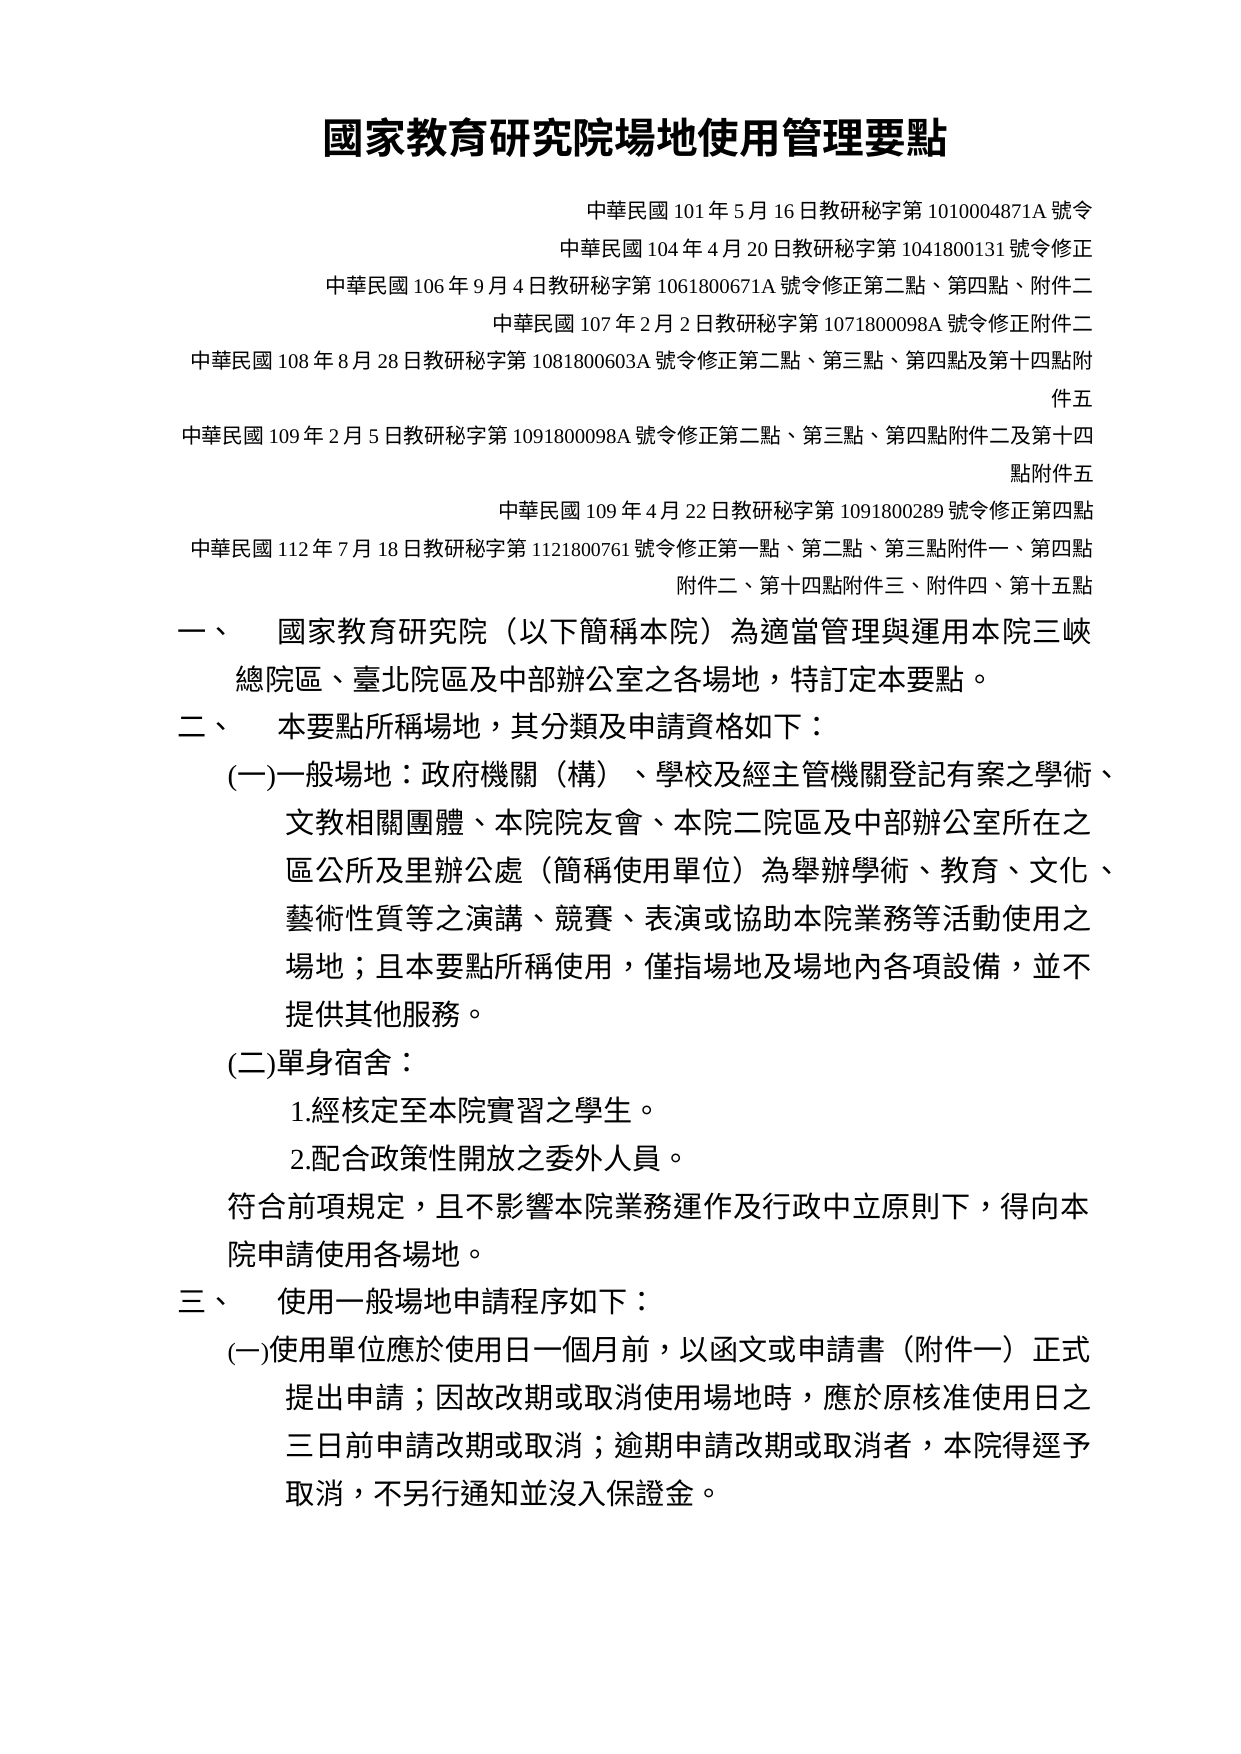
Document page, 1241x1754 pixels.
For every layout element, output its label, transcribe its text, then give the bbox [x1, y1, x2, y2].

list 配合政策性開放之委外人員。 [290, 1131, 1092, 1179]
list 經核定至本院實習之學生。 [290, 1083, 1092, 1131]
list 單身宿舍： [227, 1035, 1092, 1083]
list 一般場地：政府機關（構）、學校及經主管機關登記有案之學術、文教相關團體、本院院友會、本院二院區及中部辦公室所在之區公所及里辦公處（簡稱使用單位）為舉辦學術、教育、文化、藝術性質等之演講、競賽、表演或協助本院業務等活動使用之場地；且本要點所稱使用，僅指場地及場地內各項設備，並不提供其他服務。 [227, 747, 1092, 1035]
text 中華民國106年9月4日教研秘字第1061800671A號令修正第二點、第四點、附件二 [177, 266, 1092, 304]
text 中華民國112年7月18日教研秘字第1121800761號令修正第一點、第二點、第三點附件一、第四點附件二、第十四點附件三、附件四、第十五點 [177, 529, 1092, 604]
list 使用一般場地申請程序如下： [177, 1274, 1092, 1322]
list 國家教育研究院（以下簡稱本院）為適當管理與運用本院三峽總院區、臺北院區及中部辦公室之各場地，特訂定本要點。 [177, 604, 1092, 699]
text 中華民國104年4月20日教研秘字第1041800131號令修正 [177, 229, 1092, 266]
text 國家教育研究院場地使用管理要點 [177, 97, 1092, 172]
list 本要點所稱場地，其分類及申請資格如下： [177, 699, 1092, 747]
text 符合前項規定，且不影響本院業務運作及行政中立原則下，得向本院申請使用各場地。 [227, 1179, 1092, 1274]
text 中華民國109年2月5日教研秘字第1091800098A號令修正第二點、第三點、第四點附件二及第十四點附件五 [177, 416, 1094, 491]
text 中華民國108年8月28日教研秘字第1081800603A號令修正第二點、第三點、第四點及第十四點附件五 [177, 341, 1092, 416]
text 中華民國109年4月22日教研秘字第1091800289號令修正第四點 [177, 491, 1094, 529]
text 中華民國101年5月16日教研秘字第1010004871A號令 [177, 191, 1092, 229]
text 中華民國107年2月2日教研秘字第1071800098A號令修正附件二 [177, 304, 1092, 341]
list 使用單位應於使用日一個月前，以函文或申請書（附件一）正式提出申請；因故改期或取消使用場地時，應於原核准使用日之三日前申請改期或取消；逾期申請改期或取消者，本院得逕予取消，不另行通知並沒入保證金。 [227, 1322, 1092, 1514]
